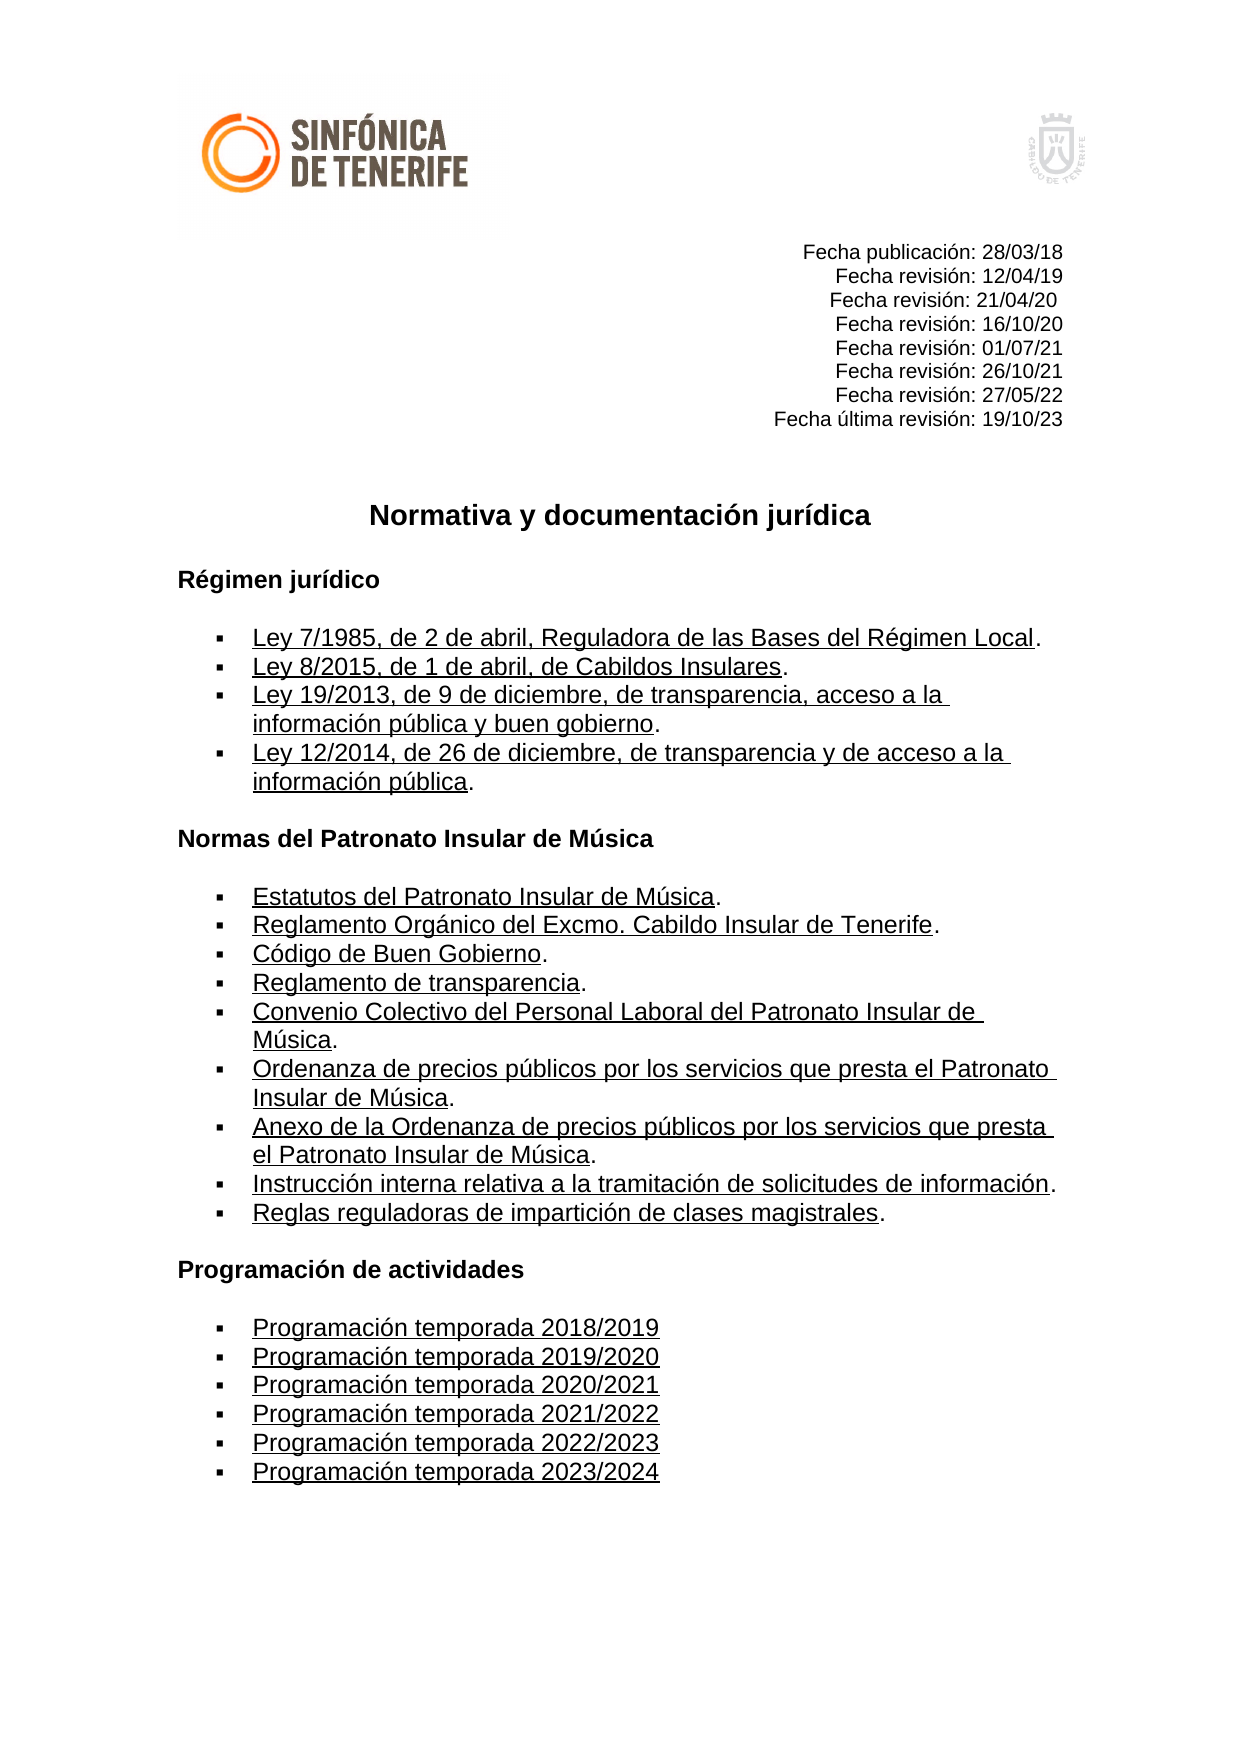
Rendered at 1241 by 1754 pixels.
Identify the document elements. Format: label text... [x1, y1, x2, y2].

list Ley 8/2015, de 1 de abril, de Cabildos Insulares. [215, 652, 1063, 680]
list Ley 7/1985, de 2 de abril, Reguladora de las Bases del Régimen Local. [215, 623, 1063, 652]
list Reglamento Orgánico del Excmo. Cabildo Insular de Tenerife. [215, 910, 1063, 939]
list Programación temporada 2018/2019 [215, 1313, 1063, 1342]
list Programación temporada 2022/2023 [215, 1428, 1063, 1457]
list Ley 19/2013, de 9 de diciembre, de transparencia, acceso a la información pública y buen gobierno. [215, 680, 1063, 738]
text Régimen jurídico [177, 565, 1063, 594]
list Ley 12/2014, de 26 de diciembre, de transparencia y de acceso a la información pública. [215, 738, 1063, 795]
text Normativa y documentación jurídica [177, 498, 1063, 532]
list Reglamento de transparencia. [215, 968, 1063, 997]
list Código de Buen Gobierno. [215, 939, 1063, 968]
list Instrucción interna relativa a la tramitación de solicitudes de información. [215, 1169, 1063, 1198]
text Normas del Patronato Insular de Música [177, 824, 1063, 853]
list Programación temporada 2021/2022 [215, 1399, 1063, 1428]
list Programación temporada 2019/2020 [215, 1342, 1063, 1370]
list Convenio Colectivo del Personal Laboral del Patronato Insular de Música. [215, 997, 1063, 1054]
picture [1028, 113, 1085, 184]
list Estatutos del Patronato Insular de Música. [215, 882, 1063, 910]
list Ordenanza de precios públicos por los servicios que presta el Patronato Insular de Música. [215, 1054, 1063, 1112]
text Programación de actividades [177, 1255, 1063, 1284]
list Programación temporada 2023/2024 [215, 1457, 1063, 1485]
picture [177, 73, 510, 240]
list Anexo de la Ordenanza de precios públicos por los servicios que presta el Patronato Insular de Música. [215, 1112, 1063, 1169]
list Programación temporada 2020/2021 [215, 1370, 1063, 1399]
list Reglas reguladoras de impartición de clases magistrales. [215, 1198, 1063, 1227]
